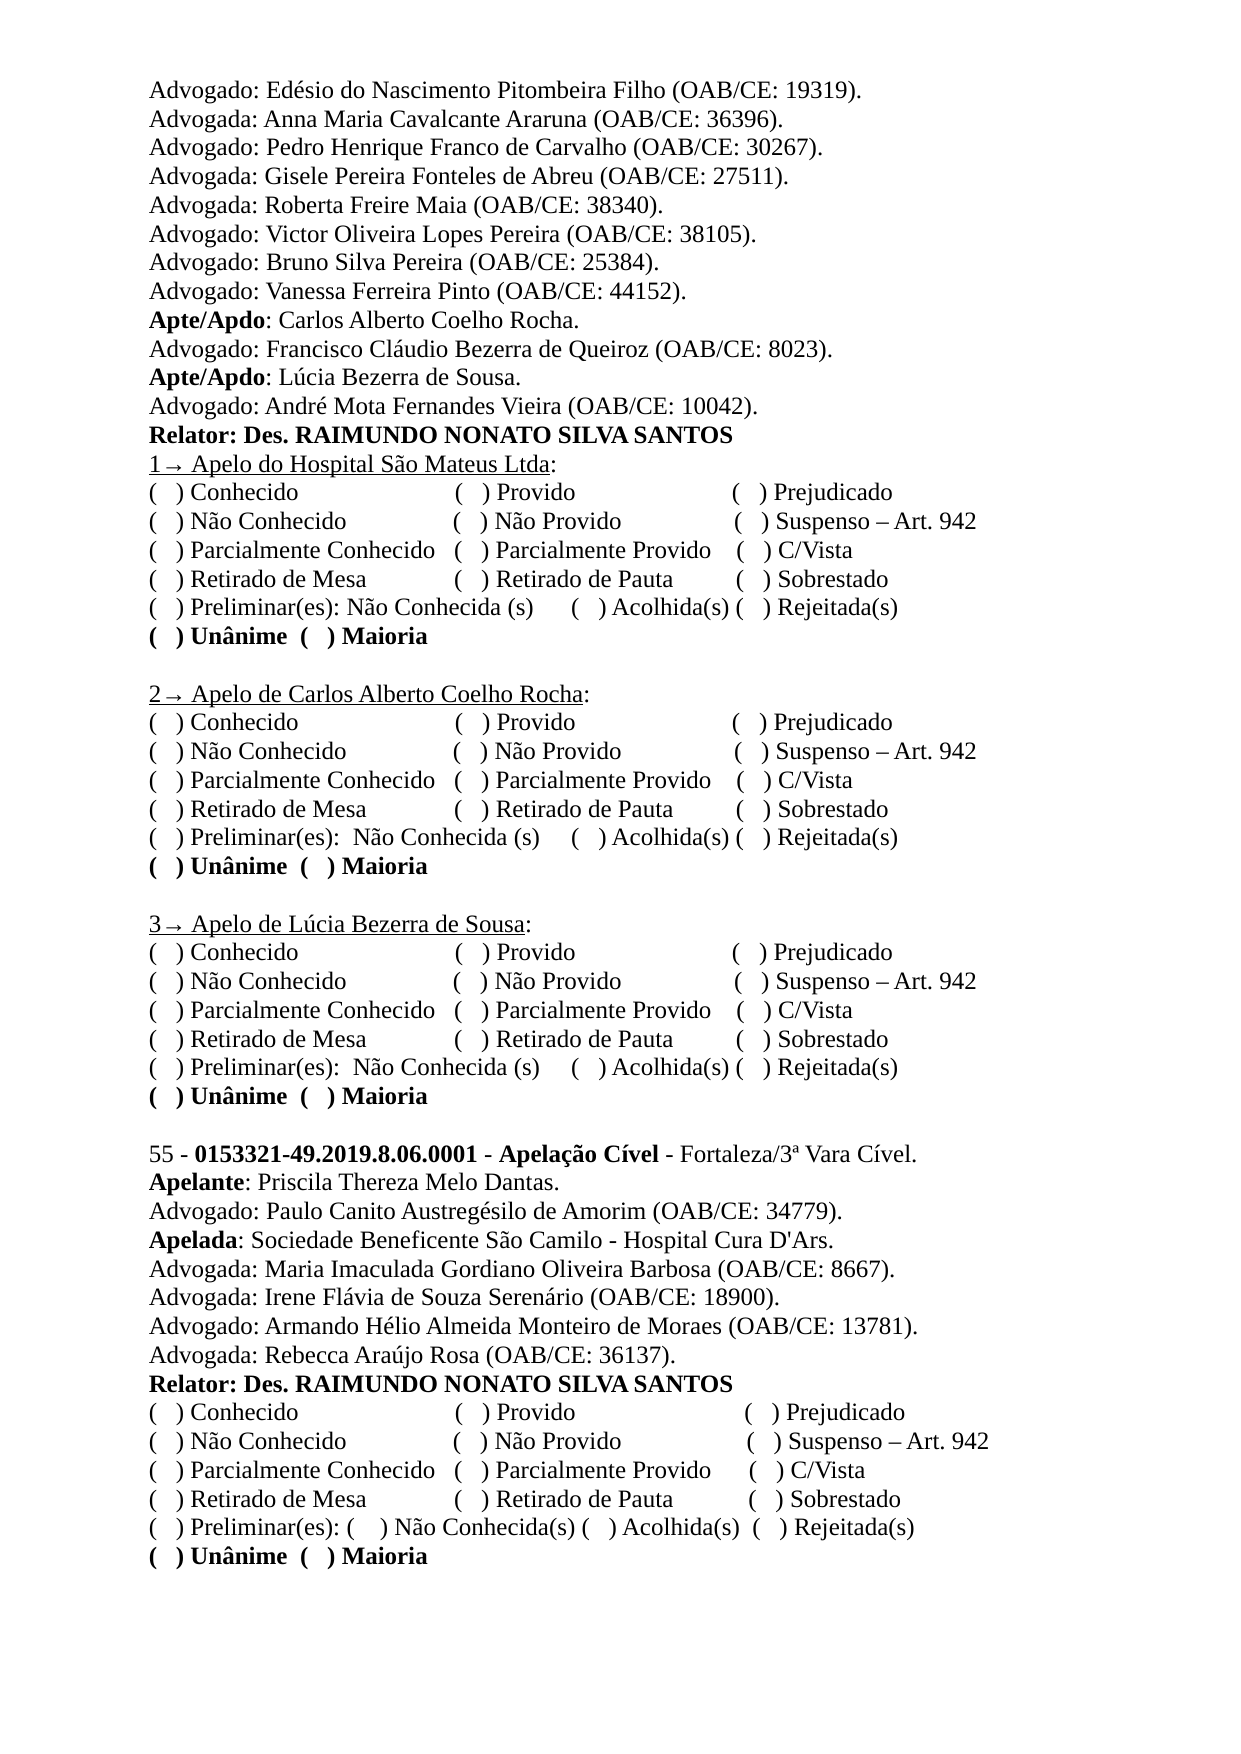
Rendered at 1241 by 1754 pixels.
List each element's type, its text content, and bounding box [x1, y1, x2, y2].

text ( ) Conhecido ( ) Provido ( ) Prejudicado [148, 707, 1141, 736]
text ( ) Conhecido ( ) Provido ( ) Prejudicado [148, 937, 1141, 966]
text Advogada: Roberta Freire Maia (OAB/CE: 38340). [148, 190, 1140, 219]
text Apte/Apdo: Lúcia Bezerra de Sousa. [148, 362, 1140, 391]
text Apelada: Sociedade Beneficente São Camilo - Hospital Cura D'Ars. [148, 1225, 1140, 1254]
text Advogada: Irene Flávia de Souza Serenário (OAB/CE: 18900). [148, 1282, 1140, 1311]
text Advogado: Pedro Henrique Franco de Carvalho (OAB/CE: 30267). [148, 132, 1140, 161]
text Advogado: Vanessa Ferreira Pinto (OAB/CE: 44152). [148, 276, 1140, 305]
text ( ) Retirado de Mesa ( ) Retirado de Pauta ( ) Sobrestado [148, 794, 1158, 822]
text Advogada: Anna Maria Cavalcante Araruna (OAB/CE: 36396). [148, 104, 1140, 132]
text Advogado: Armando Hélio Almeida Monteiro de Moraes (OAB/CE: 13781). [148, 1311, 1140, 1340]
text Advogado: Edésio do Nascimento Pitombeira Filho (OAB/CE: 19319). [148, 75, 1140, 104]
text Advogada: Maria Imaculada Gordiano Oliveira Barbosa (OAB/CE: 8667). [148, 1254, 1140, 1282]
text ( ) Unânime ( ) Maioria [148, 1541, 1158, 1570]
text ( ) Unânime ( ) Maioria [148, 621, 1158, 650]
text Apte/Apdo: Carlos Alberto Coelho Rocha. [148, 305, 1140, 334]
text ( ) Retirado de Mesa ( ) Retirado de Pauta ( ) Sobrestado [148, 564, 1158, 592]
text ( ) Conhecido ( ) Provido ( ) Prejudicado [148, 477, 1141, 506]
text 55 - 0153321-49.2019.8.06.0001 - Apelação Cível - Fortaleza/3ª Vara Cível. [148, 1139, 1140, 1167]
text ( ) Unânime ( ) Maioria [148, 851, 1158, 880]
text ( ) Conhecido ( ) Provido ( ) Prejudicado [148, 1397, 1141, 1426]
text ( ) Preliminar(es): ( ) Não Conhecida(s) ( ) Acolhida(s) ( ) Rejeitada(s) [148, 1512, 1158, 1541]
text ( ) Retirado de Mesa ( ) Retirado de Pauta ( ) Sobrestado [148, 1024, 1158, 1052]
text Advogado: Bruno Silva Pereira (OAB/CE: 25384). [148, 247, 1140, 276]
text 1→ Apelo do Hospital São Mateus Ltda: [148, 449, 1141, 477]
text Relator: Des. RAIMUNDO NONATO SILVA SANTOS [148, 420, 1140, 449]
text Advogada: Gisele Pereira Fonteles de Abreu (OAB/CE: 27511). [148, 161, 1140, 190]
text ( ) Unânime ( ) Maioria [148, 1081, 1158, 1110]
text 3→ Apelo de Lúcia Bezerra de Sousa: [148, 909, 1141, 937]
text ( ) Não Conhecido ( ) Não Provido ( ) Suspenso – Art. 942 [148, 966, 1158, 995]
text ( ) Parcialmente Conhecido ( ) Parcialmente Provido ( ) C/Vista [148, 995, 1158, 1024]
text Apelante: Priscila Thereza Melo Dantas. [148, 1167, 1140, 1196]
text Advogada: Rebecca Araújo Rosa (OAB/CE: 36137). [148, 1340, 1140, 1369]
text ( ) Não Conhecido ( ) Não Provido ( ) Suspenso – Art. 942 [148, 736, 1158, 765]
text Advogado: Francisco Cláudio Bezerra de Queiroz (OAB/CE: 8023). [148, 334, 1140, 362]
text ( ) Preliminar(es): Não Conhecida (s) ( ) Acolhida(s) ( ) Rejeitada(s) [148, 592, 1158, 621]
text Advogado: Paulo Canito Austregésilo de Amorim (OAB/CE: 34779). [148, 1196, 1140, 1225]
text ( ) Preliminar(es): Não Conhecida (s) ( ) Acolhida(s) ( ) Rejeitada(s) [148, 1052, 1158, 1081]
text ( ) Preliminar(es): Não Conhecida (s) ( ) Acolhida(s) ( ) Rejeitada(s) [148, 822, 1158, 851]
text Advogado: Victor Oliveira Lopes Pereira (OAB/CE: 38105). [148, 219, 1140, 247]
text ( ) Retirado de Mesa ( ) Retirado de Pauta ( ) Sobrestado [148, 1484, 1158, 1512]
text ( ) Parcialmente Conhecido ( ) Parcialmente Provido ( ) C/Vista [148, 1455, 1158, 1484]
text ( ) Não Conhecido ( ) Não Provido ( ) Suspenso – Art. 942 [148, 506, 1158, 535]
text ( ) Parcialmente Conhecido ( ) Parcialmente Provido ( ) C/Vista [148, 535, 1158, 564]
text ( ) Não Conhecido ( ) Não Provido ( ) Suspenso – Art. 942 [148, 1426, 1158, 1455]
text 2→ Apelo de Carlos Alberto Coelho Rocha: [148, 679, 1141, 707]
text ( ) Parcialmente Conhecido ( ) Parcialmente Provido ( ) C/Vista [148, 765, 1158, 794]
text Relator: Des. RAIMUNDO NONATO SILVA SANTOS [148, 1369, 1140, 1397]
text Advogado: André Mota Fernandes Vieira (OAB/CE: 10042). [148, 391, 1140, 420]
